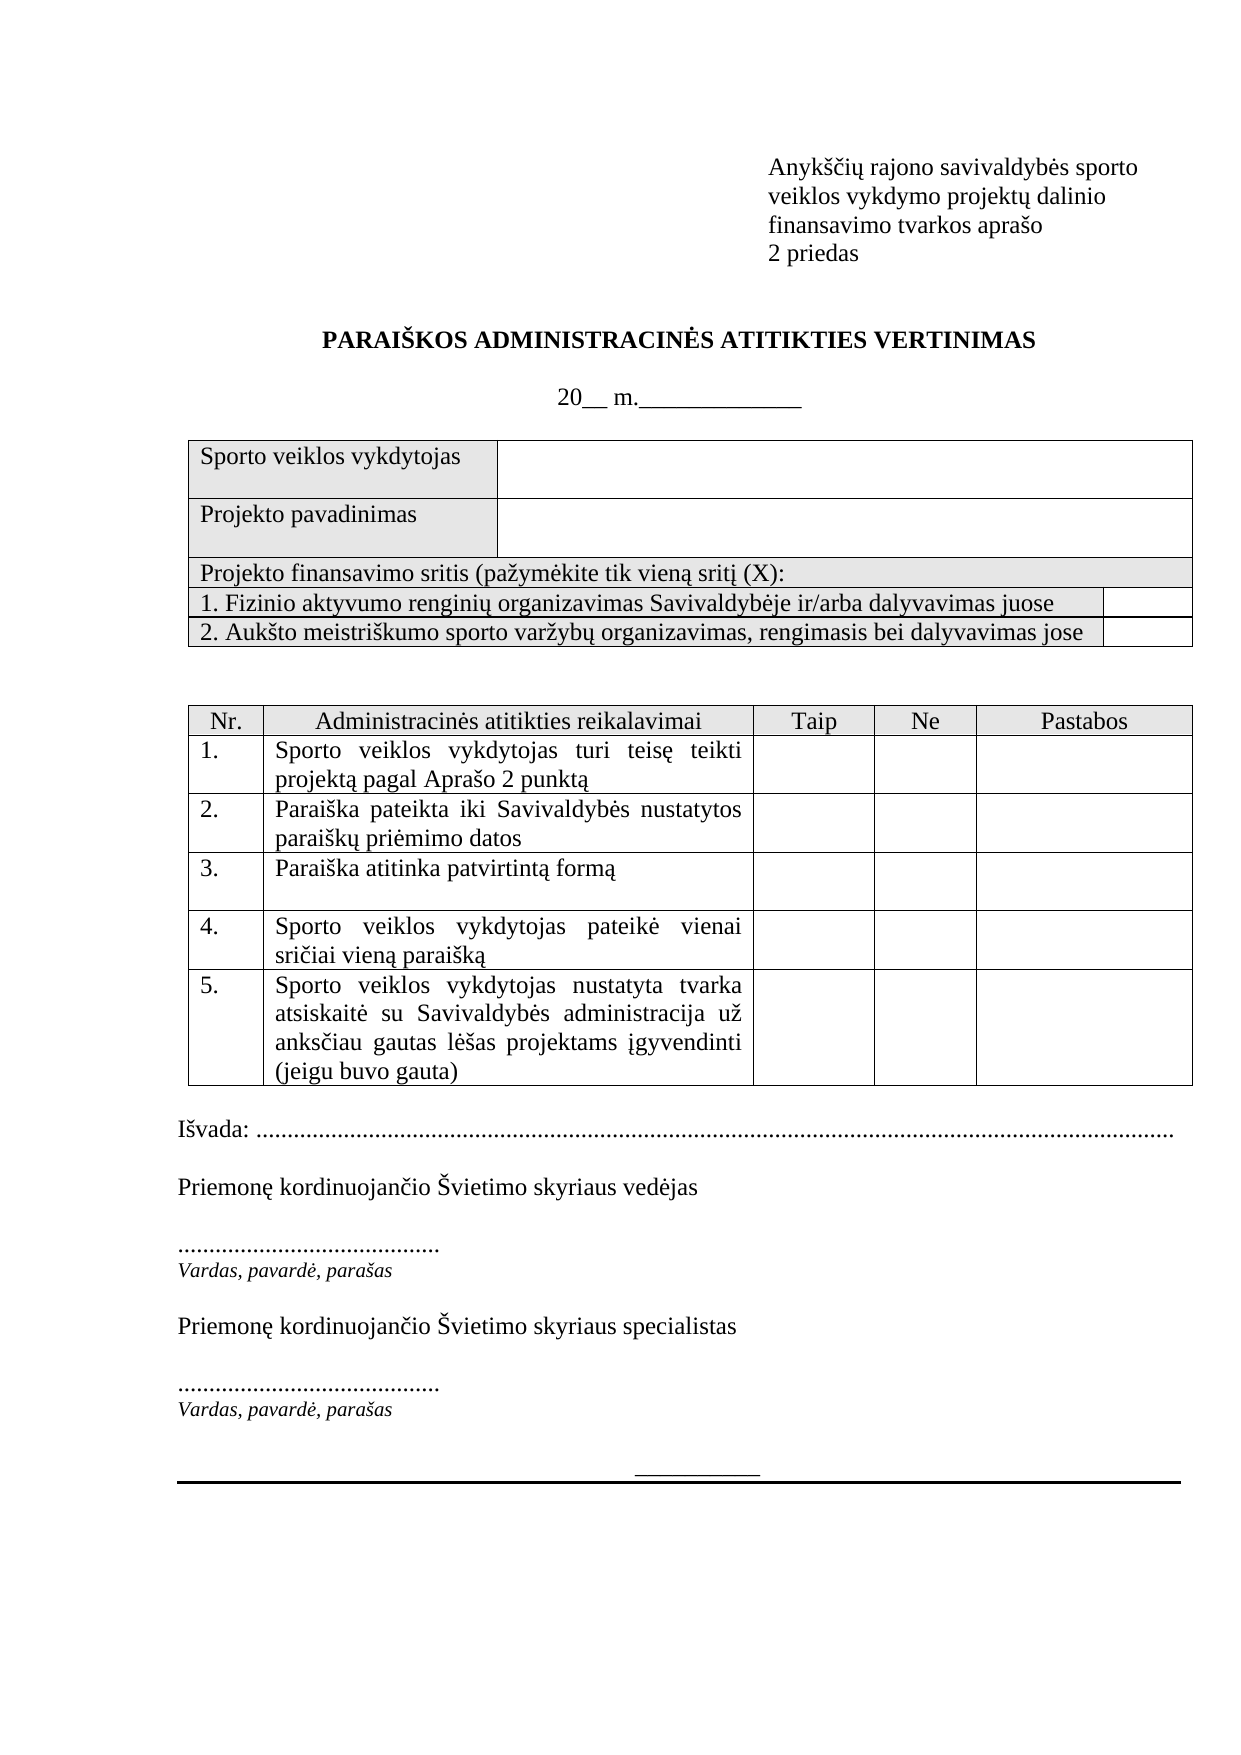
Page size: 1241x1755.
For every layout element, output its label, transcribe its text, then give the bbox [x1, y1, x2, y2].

text Vardas, pavardė, parašas [177, 1397, 1181, 1421]
table_cell 3. [189, 853, 263, 910]
table_cell [977, 911, 1192, 969]
table_cell [1104, 588, 1192, 616]
table_header Taip [754, 706, 874, 734]
table_cell [754, 794, 874, 852]
table_cell [498, 499, 1192, 557]
text __________ [177, 1450, 1181, 1481]
table_cell 5. [189, 970, 263, 1085]
table_cell [754, 853, 874, 910]
table_cell Sporto veiklos vykdytojas nustatyta tvarka atsiskaitė su Savivaldybės administracija už anksčiau gautas lėšas projektams įgyvendinti (jeigu buvo gauta) [264, 970, 753, 1085]
text .......................................... [177, 1368, 1181, 1397]
text Vardas, pavardė, parašas [177, 1258, 1181, 1282]
table_header Administracinės atitikties reikalavimai [264, 706, 753, 734]
table_cell [875, 736, 976, 793]
table_cell [977, 853, 1192, 910]
table_cell [754, 911, 874, 969]
table_cell Paraiška pateikta iki Savivaldybės nustatytos paraiškų priėmimo datos [264, 794, 753, 852]
table_cell [977, 794, 1192, 852]
text .......................................... [177, 1229, 1181, 1258]
table_cell 1. [189, 736, 263, 793]
text Išvada: ................................................................................................................................................... [177, 1114, 1181, 1143]
table_cell [1104, 618, 1192, 646]
table_cell [977, 970, 1192, 1085]
table_cell 2. Aukšto meistriškumo sporto varžybų organizavimas, rengimasis bei dalyvavimas jose [189, 618, 1103, 646]
table_cell 2. [189, 794, 263, 852]
table_header Ne [875, 706, 976, 734]
table_cell [754, 736, 874, 793]
table_cell [875, 970, 976, 1085]
text Anykščių rajono savivaldybės sporto [177, 152, 1181, 181]
table_cell Paraiška atitinka patvirtintą formą [264, 853, 753, 910]
table_cell Projekto pavadinimas [189, 499, 497, 557]
table_cell 1. Fizinio aktyvumo renginių organizavimas Savivaldybėje ir/arba dalyvavimas juose [189, 588, 1103, 616]
table_header [498, 441, 1192, 498]
table_header Nr. [189, 706, 263, 734]
table_cell [875, 794, 976, 852]
table_cell [875, 911, 976, 969]
text 2 priedas [177, 238, 1181, 267]
table_header Sporto veiklos vykdytojas [189, 441, 497, 498]
table_cell [754, 970, 874, 1085]
table_cell [875, 853, 976, 910]
text Priemonę kordinuojančio Švietimo skyriaus vedėjas [177, 1172, 1181, 1201]
text 20__ m._____________ [177, 382, 1181, 411]
table_cell Sporto veiklos vykdytojas turi teisę teikti projektą pagal Aprašo 2 punktą [264, 736, 753, 793]
text veiklos vykdymo projektų dalinio [177, 181, 1181, 210]
text Priemonę kordinuojančio Švietimo skyriaus specialistas [177, 1311, 1181, 1340]
table_cell Sporto veiklos vykdytojas pateikė vienai sričiai vieną paraišką [264, 911, 753, 969]
table_header Pastabos [977, 706, 1192, 734]
text PARAIŠKOS ADMINISTRACINĖS ATITIKTIES VERTINIMAS [177, 325, 1181, 353]
table_cell 4. [189, 911, 263, 969]
table_cell Projekto finansavimo sritis (pažymėkite tik vieną sritį (X): [189, 558, 1192, 587]
table_cell [977, 736, 1192, 793]
text finansavimo tvarkos aprašo [177, 210, 1181, 238]
